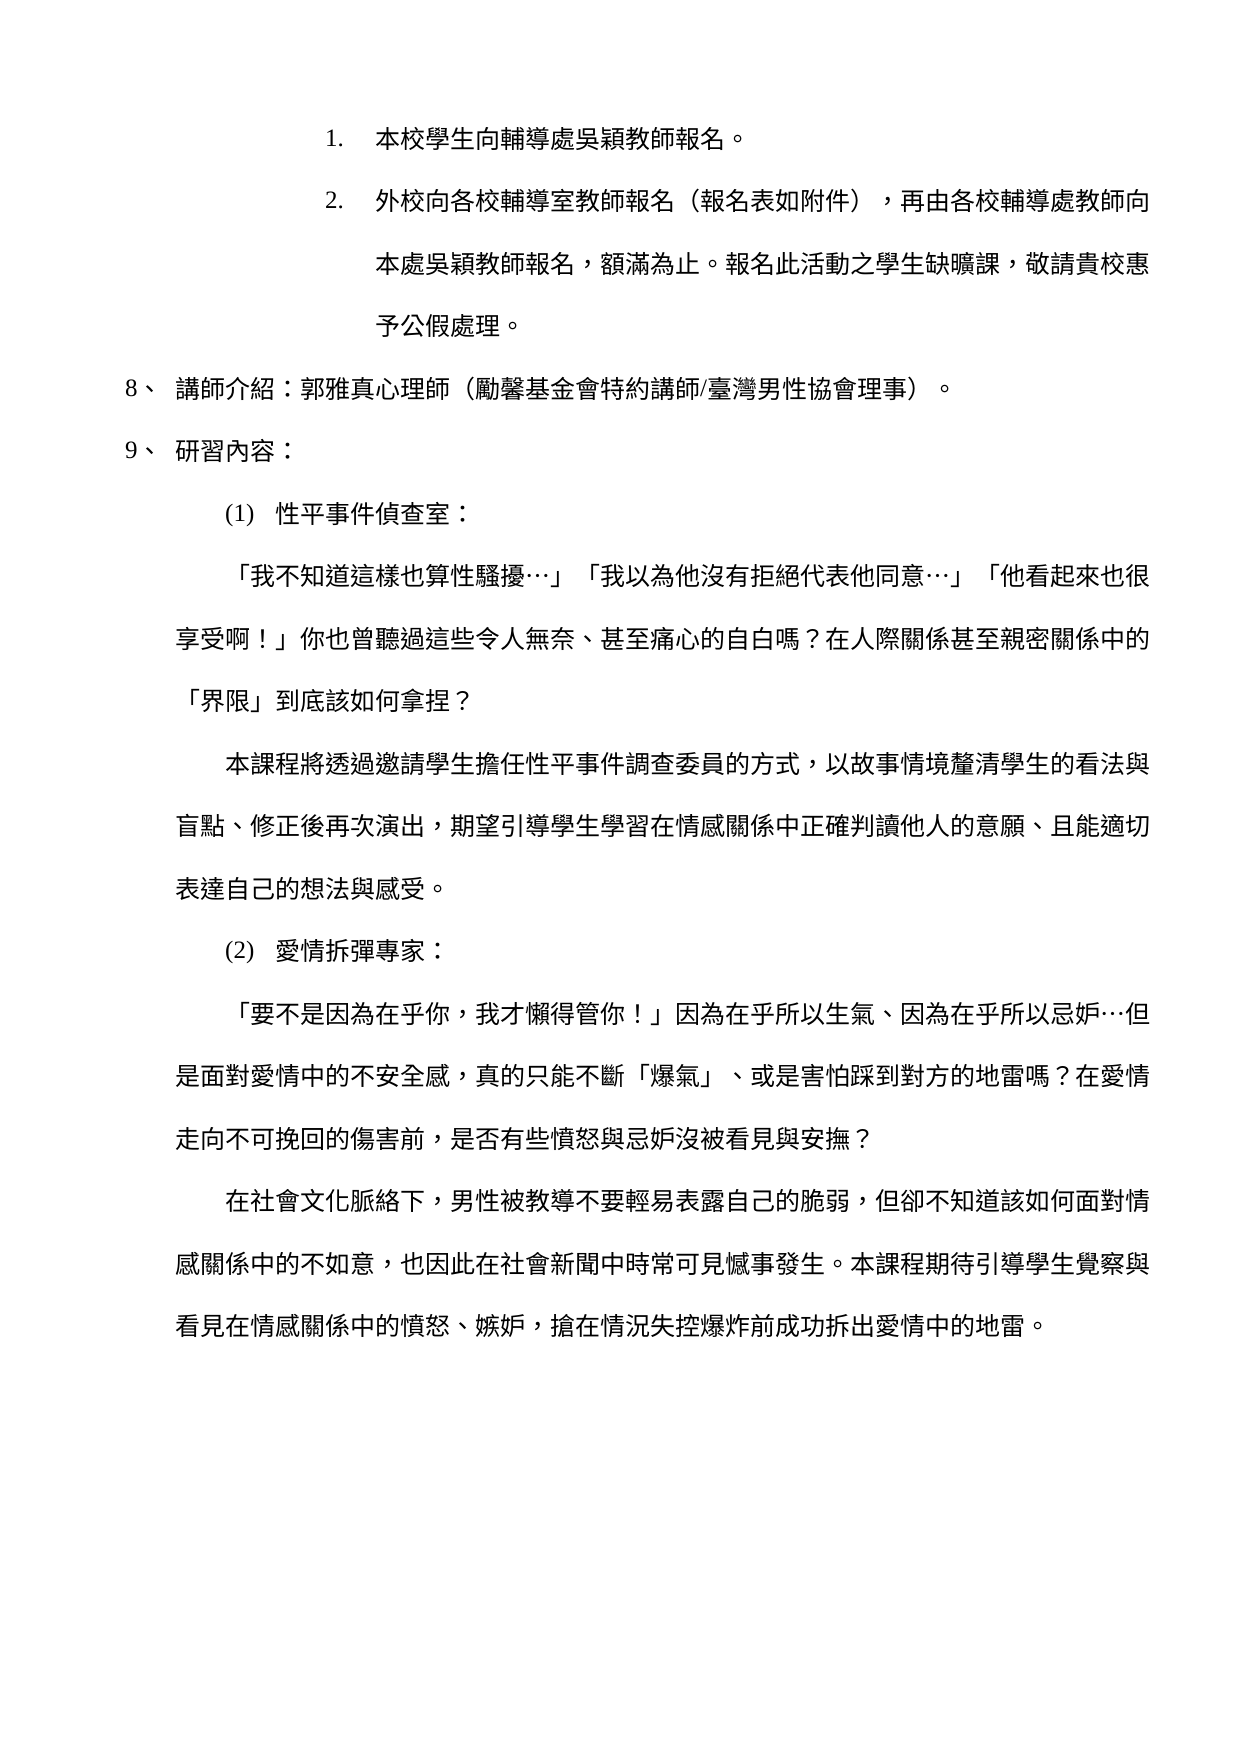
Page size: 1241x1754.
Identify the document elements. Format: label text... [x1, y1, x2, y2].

text 「我不知道這樣也算性騷擾…」「我以為他沒有拒絕代表他同意…」「他看起來也很享受啊！」你也曾聽過這些令人無奈、甚至痛心的自白嗎？在人際關係甚至親密關係中的「界限」到底該如何拿捏？ [175, 533, 1165, 721]
list 外校向各校輔導室教師報名（報名表如附件），再由各校輔導處教師向本處吳穎教師報名，額滿為止。報名此活動之學生缺曠課，敬請貴校惠予公假處理。 [325, 158, 1165, 346]
list 愛情拆彈專家： [225, 908, 1165, 971]
text 「要不是因為在乎你，我才懶得管你！」因為在乎所以生氣、因為在乎所以忌妒…但是面對愛情中的不安全感，真的只能不斷「爆氣」、或是害怕踩到對方的地雷嗎？在愛情走向不可挽回的傷害前，是否有些憤怒與忌妒沒被看見與安撫？ [175, 971, 1165, 1158]
list 講師介紹：郭雅真心理師（勵馨基金會特約講師/臺灣男性協會理事）。 [125, 346, 1165, 408]
list 本校學生向輔導處吳穎教師報名。 [325, 96, 1165, 158]
list 研習內容： [125, 408, 1165, 471]
text 在社會文化脈絡下，男性被教導不要輕易表露自己的脆弱，但卻不知道該如何面對情感關係中的不如意，也因此在社會新聞中時常可見憾事發生。本課程期待引導學生覺察與看見在情感關係中的憤怒、嫉妒，搶在情況失控爆炸前成功拆出愛情中的地雷。 [175, 1158, 1165, 1346]
list 性平事件偵查室： [225, 471, 1165, 533]
text 本課程將透過邀請學生擔任性平事件調查委員的方式，以故事情境釐清學生的看法與盲點、修正後再次演出，期望引導學生學習在情感關係中正確判讀他人的意願、且能適切表達自己的想法與感受。 [175, 721, 1165, 908]
